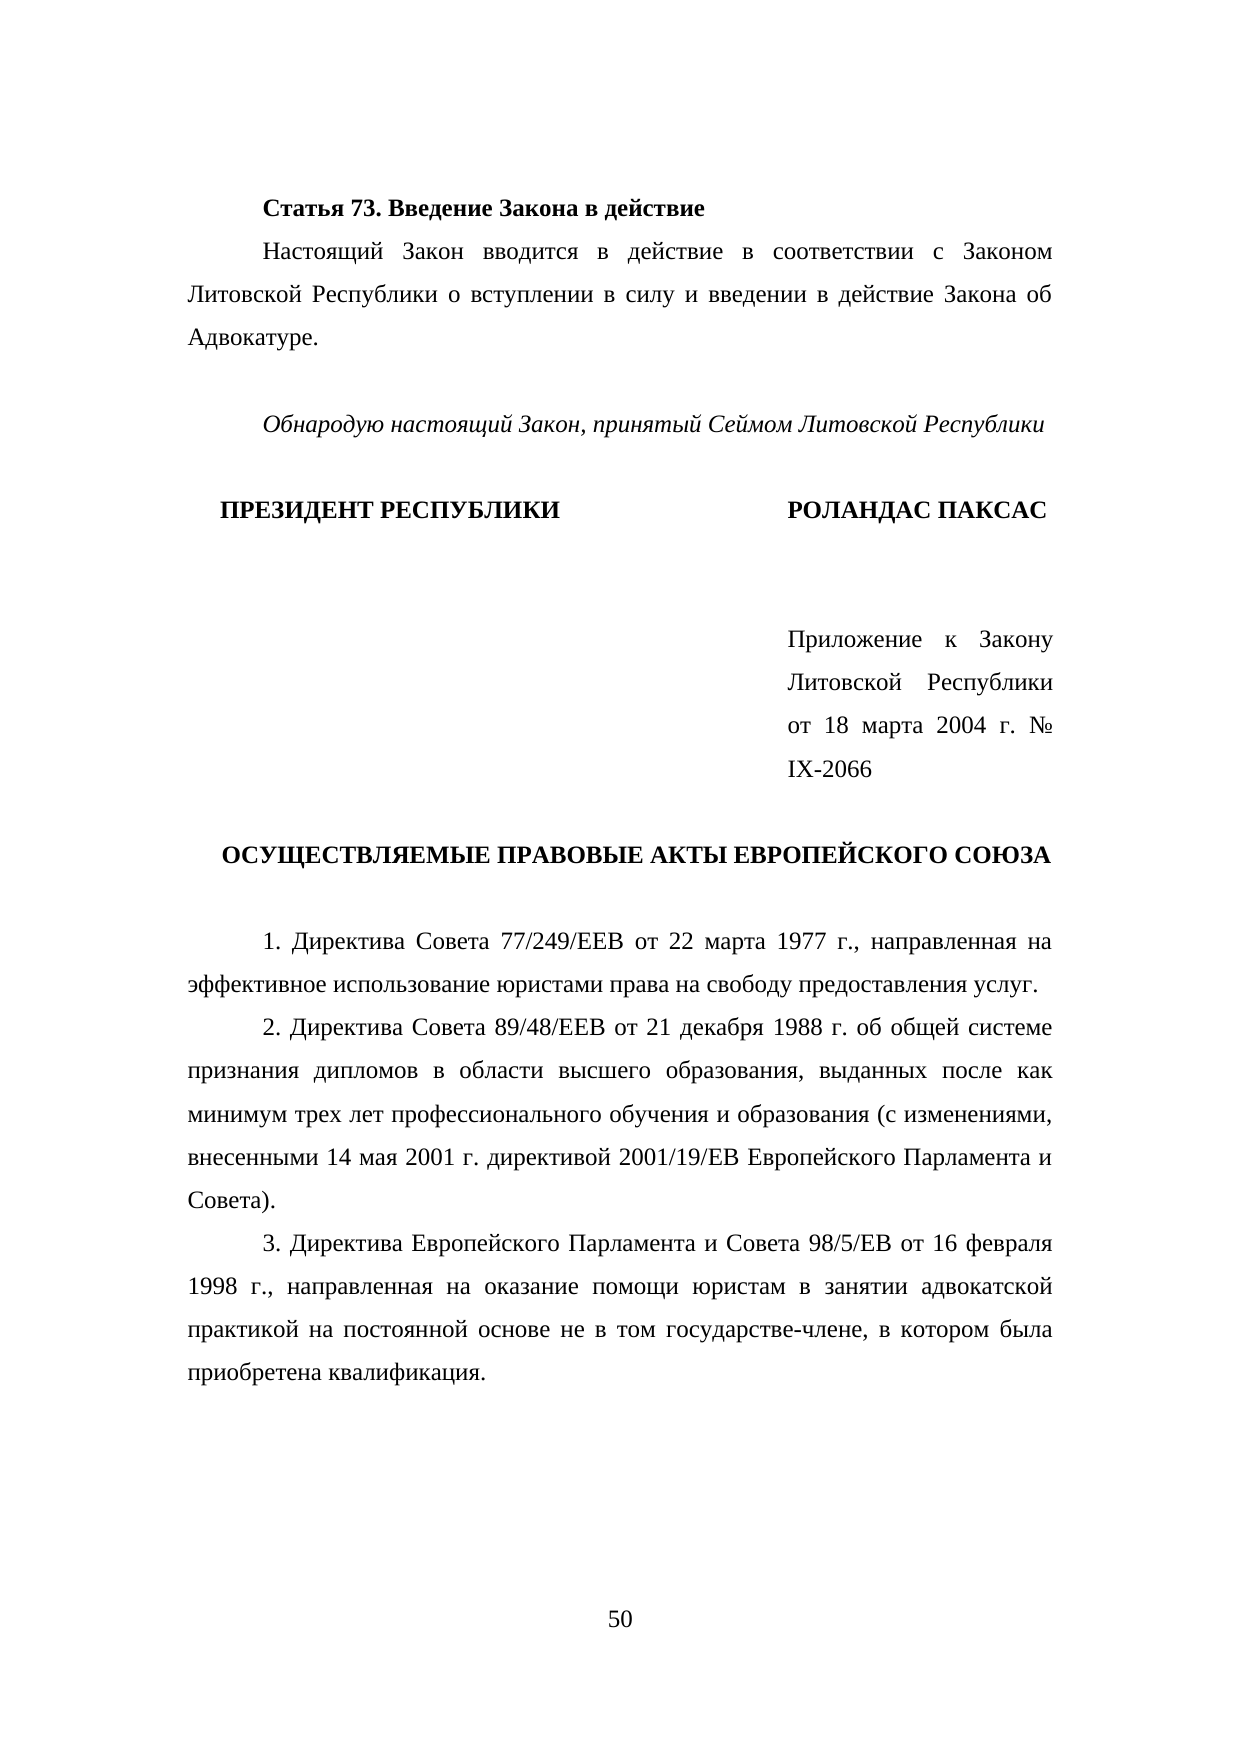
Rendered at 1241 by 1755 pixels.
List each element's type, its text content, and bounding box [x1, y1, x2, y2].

text Настоящий Закон вводится в действие в соответствии с Законом Литовской Республики о вступлении в силу и введении в действие Закона об Адвокатуре. [187, 236, 1053, 351]
text Статья 73. Введение Закона в действие [187, 193, 1053, 222]
text Обнародую настоящий Закон, принятый Сеймом Литовской Республики [187, 409, 1053, 437]
text 3. Директива Европейского Парламента и Совета 98/5/ЕВ от 16 февраля 1998 г., направленная на оказание помощи юристам в занятии адвокатской практикой на постоянной основе не в том государстве-члене, в котором была приобретена квалификация. [187, 1228, 1053, 1386]
text 2. Директива Совета 89/48/ЕЕВ от 21 декабря 1988 г. об общей системе признания дипломов в области высшего образования, выданных после как минимум трех лет профессионального обучения и образования (с изменениями, внесенными 14 мая 2001 г. директивой 2001/19/ЕВ Европейского Парламента и Совета). [187, 1012, 1053, 1214]
text Приложение к Закону Литовской Республики от 18 марта 2004 г. № IX-2066 [787, 624, 1053, 782]
text 1. Директива Совета 77/249/ЕЕВ от 22 марта 1977 г., направленная на эффективное использование юристами права на свободу предоставления услуг. [187, 926, 1053, 998]
text ОСУЩЕСТВЛЯЕМЫЕ ПРАВОВЫЕ АКТЫ ЕВРОПЕЙСКОГО СОЮЗА [187, 840, 1053, 869]
text ПРЕЗИДЕНТ РЕСПУБЛИКИ РОЛАНДАС ПАКСАС [187, 495, 1053, 524]
